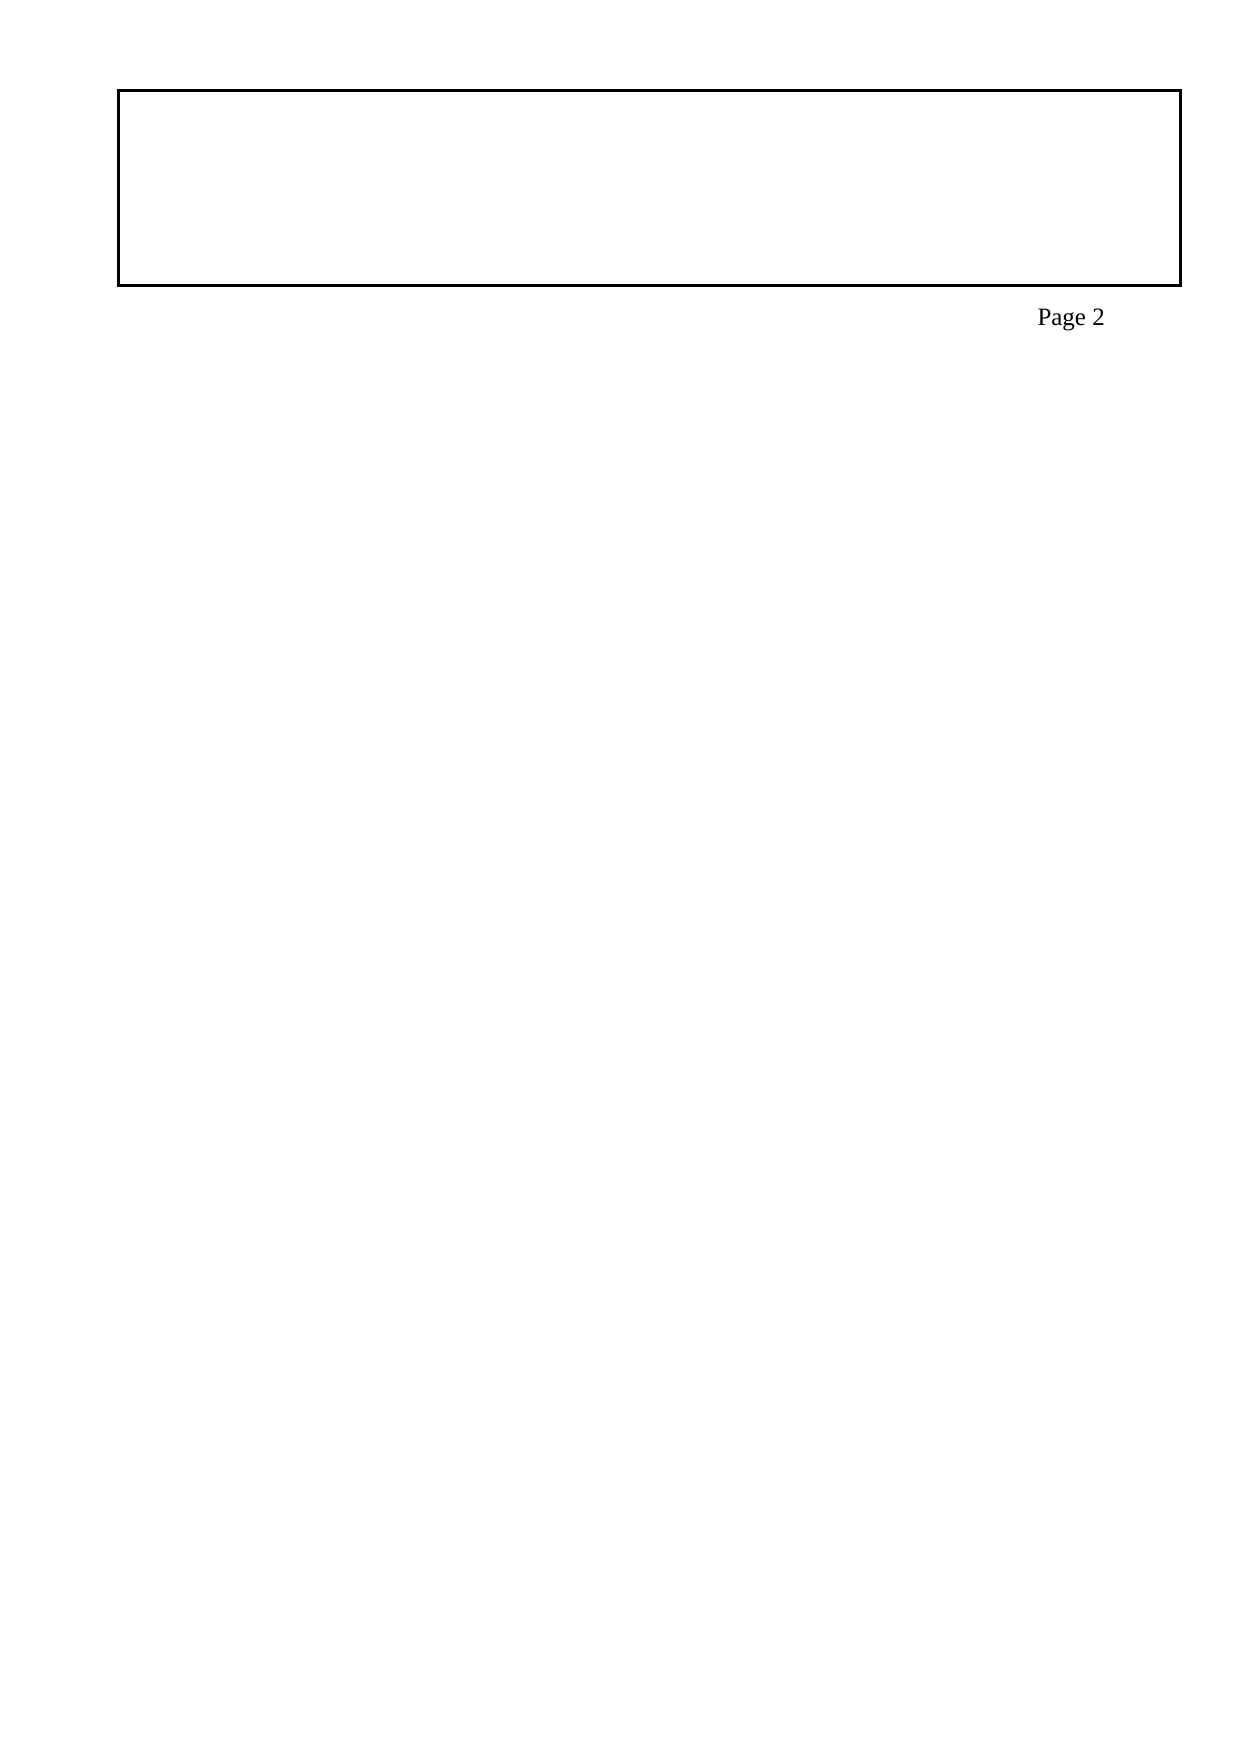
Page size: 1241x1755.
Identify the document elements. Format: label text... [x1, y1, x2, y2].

table_cell [120, 236, 1179, 283]
text Page 2 [118, 287, 1104, 334]
table_header [120, 92, 1179, 236]
